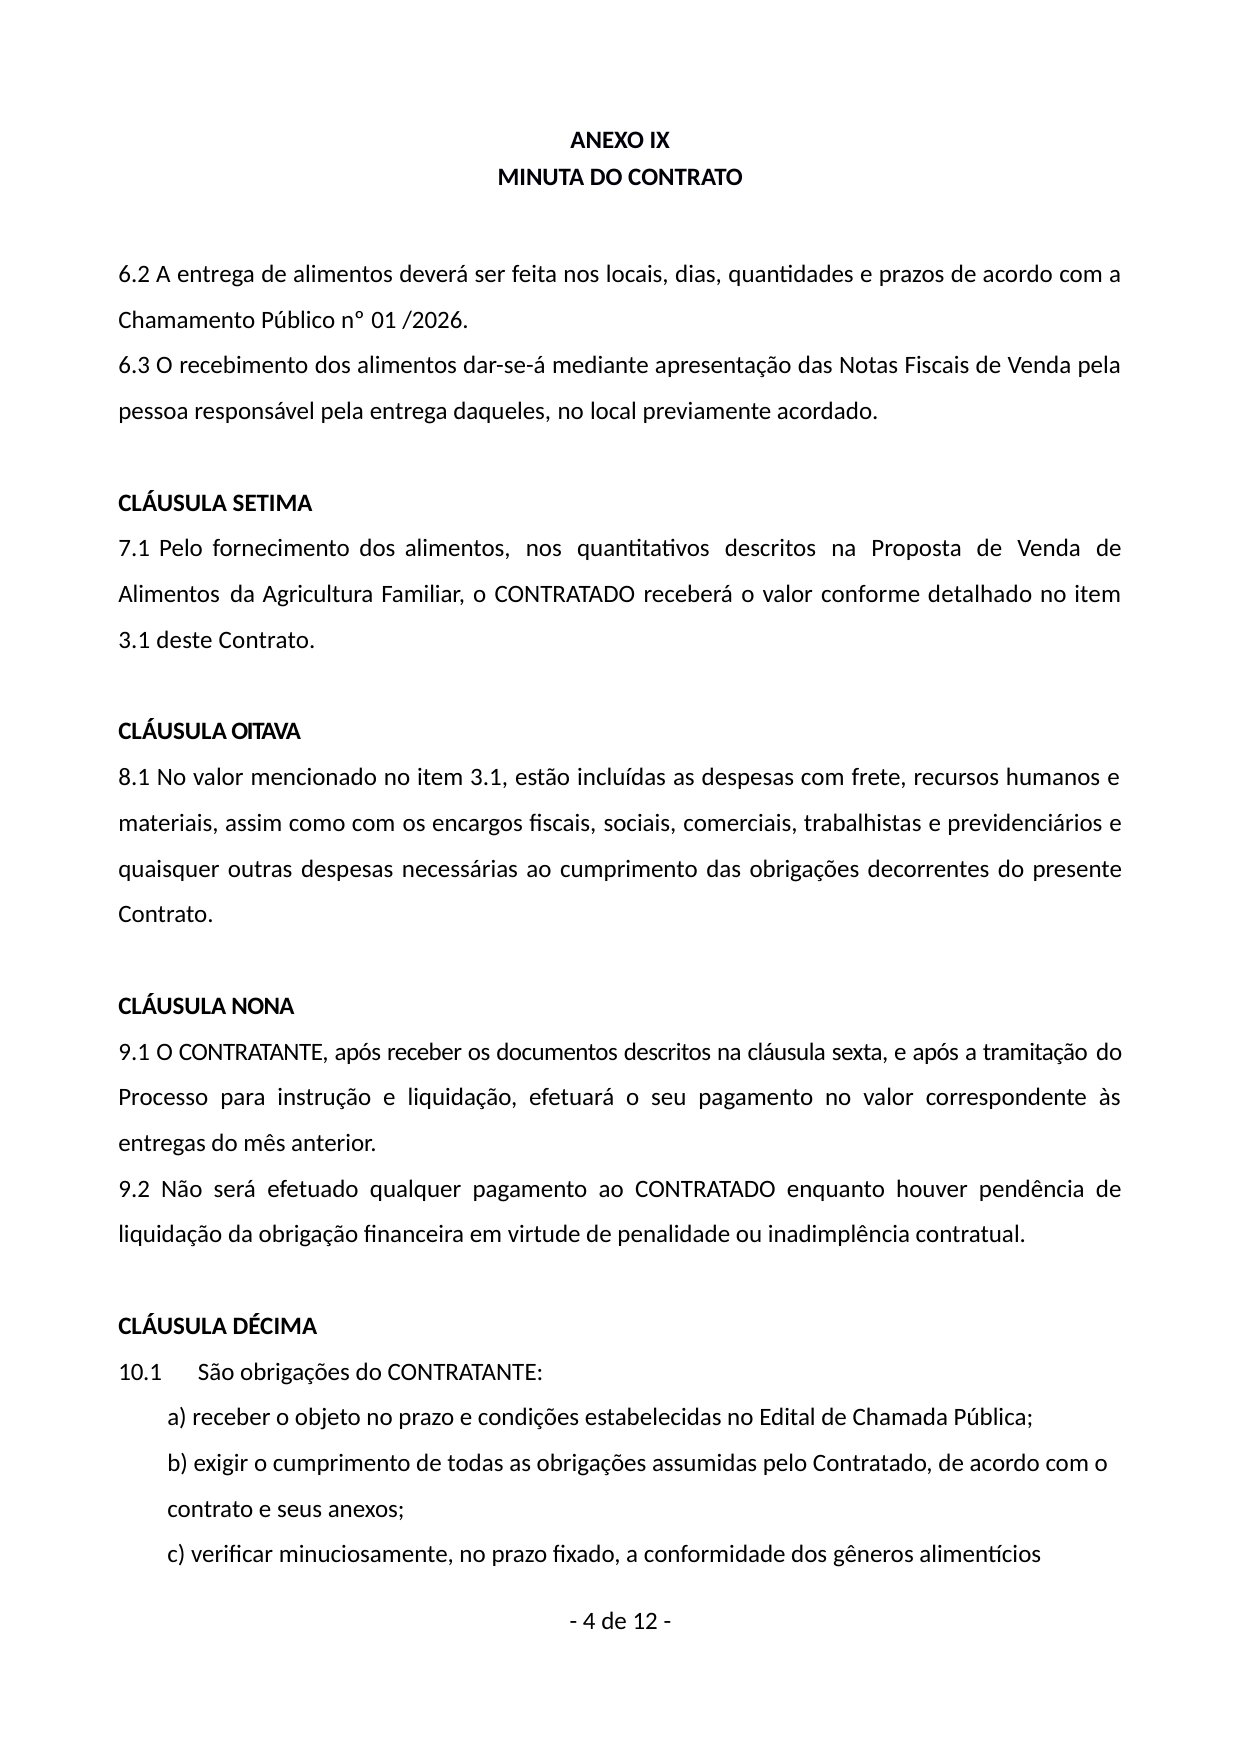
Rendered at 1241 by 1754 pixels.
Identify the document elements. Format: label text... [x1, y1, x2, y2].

subtitle CLÁUSULA OITAVA [118, 716, 1122, 746]
list a) receber o objeto no prazo e condições estabelecidas no Edital de Chamada Pública; [142, 1401, 1122, 1432]
subtitle CLÁUSULA NONA [118, 990, 1122, 1020]
subtitle CLÁUSULA DÉCIMA [118, 1310, 1122, 1341]
list 6.3 O recebimento dos alimentos dar-se-á mediante apresentação das Notas Fiscais de Venda pela pessoa responsável pela entrega daqueles, no local previamente acordado. [118, 350, 1122, 426]
list São obrigações do CONTRATANTE: [118, 1356, 1122, 1386]
text 7.1 Pelo fornecimento dos alimentos, nos quantitativos descritos na Proposta de Venda de Alimentos da Agricultura Familiar, o CONTRATADO receberá o valor conforme detalhado no item 3.1 deste Contrato. [118, 533, 1122, 654]
list 9.1 O CONTRATANTE, após receber os documentos descritos na cláusula sexta, e após a tramitação do Processo para instrução e liquidação, efetuará o seu pagamento no valor correspondente às entregas do mês anterior. [118, 1036, 1122, 1158]
subtitle CLÁUSULA SETIMA [118, 487, 1122, 517]
list 9.2 Não será efetuado qualquer pagamento ao CONTRATADO enquanto houver pendência de liquidação da obrigação financeira em virtude de penalidade ou inadimplência contratual. [118, 1173, 1122, 1249]
list b) exigir o cumprimento de todas as obrigações assumidas pelo Contratado, de acordo com o [142, 1447, 1122, 1478]
list 6.2 A entrega de alimentos deverá ser feita nos locais, dias, quantidades e prazos de acordo com a Chamamento Público nº 01 /2026. [118, 258, 1122, 334]
list contrato e seus anexos; [142, 1493, 1122, 1523]
list c) verificar minuciosamente, no prazo fixado, a conformidade dos gêneros alimentícios [142, 1539, 1122, 1569]
text 8.1 No valor mencionado no item 3.1, estão incluídas as despesas com frete, recursos humanos e materiais, assim como com os encargos fiscais, sociais, comerciais, trabalhistas e previdenciários e quaisquer outras despesas necessárias ao cumprimento das obrigações decorrentes do presente Contrato. [118, 761, 1122, 929]
